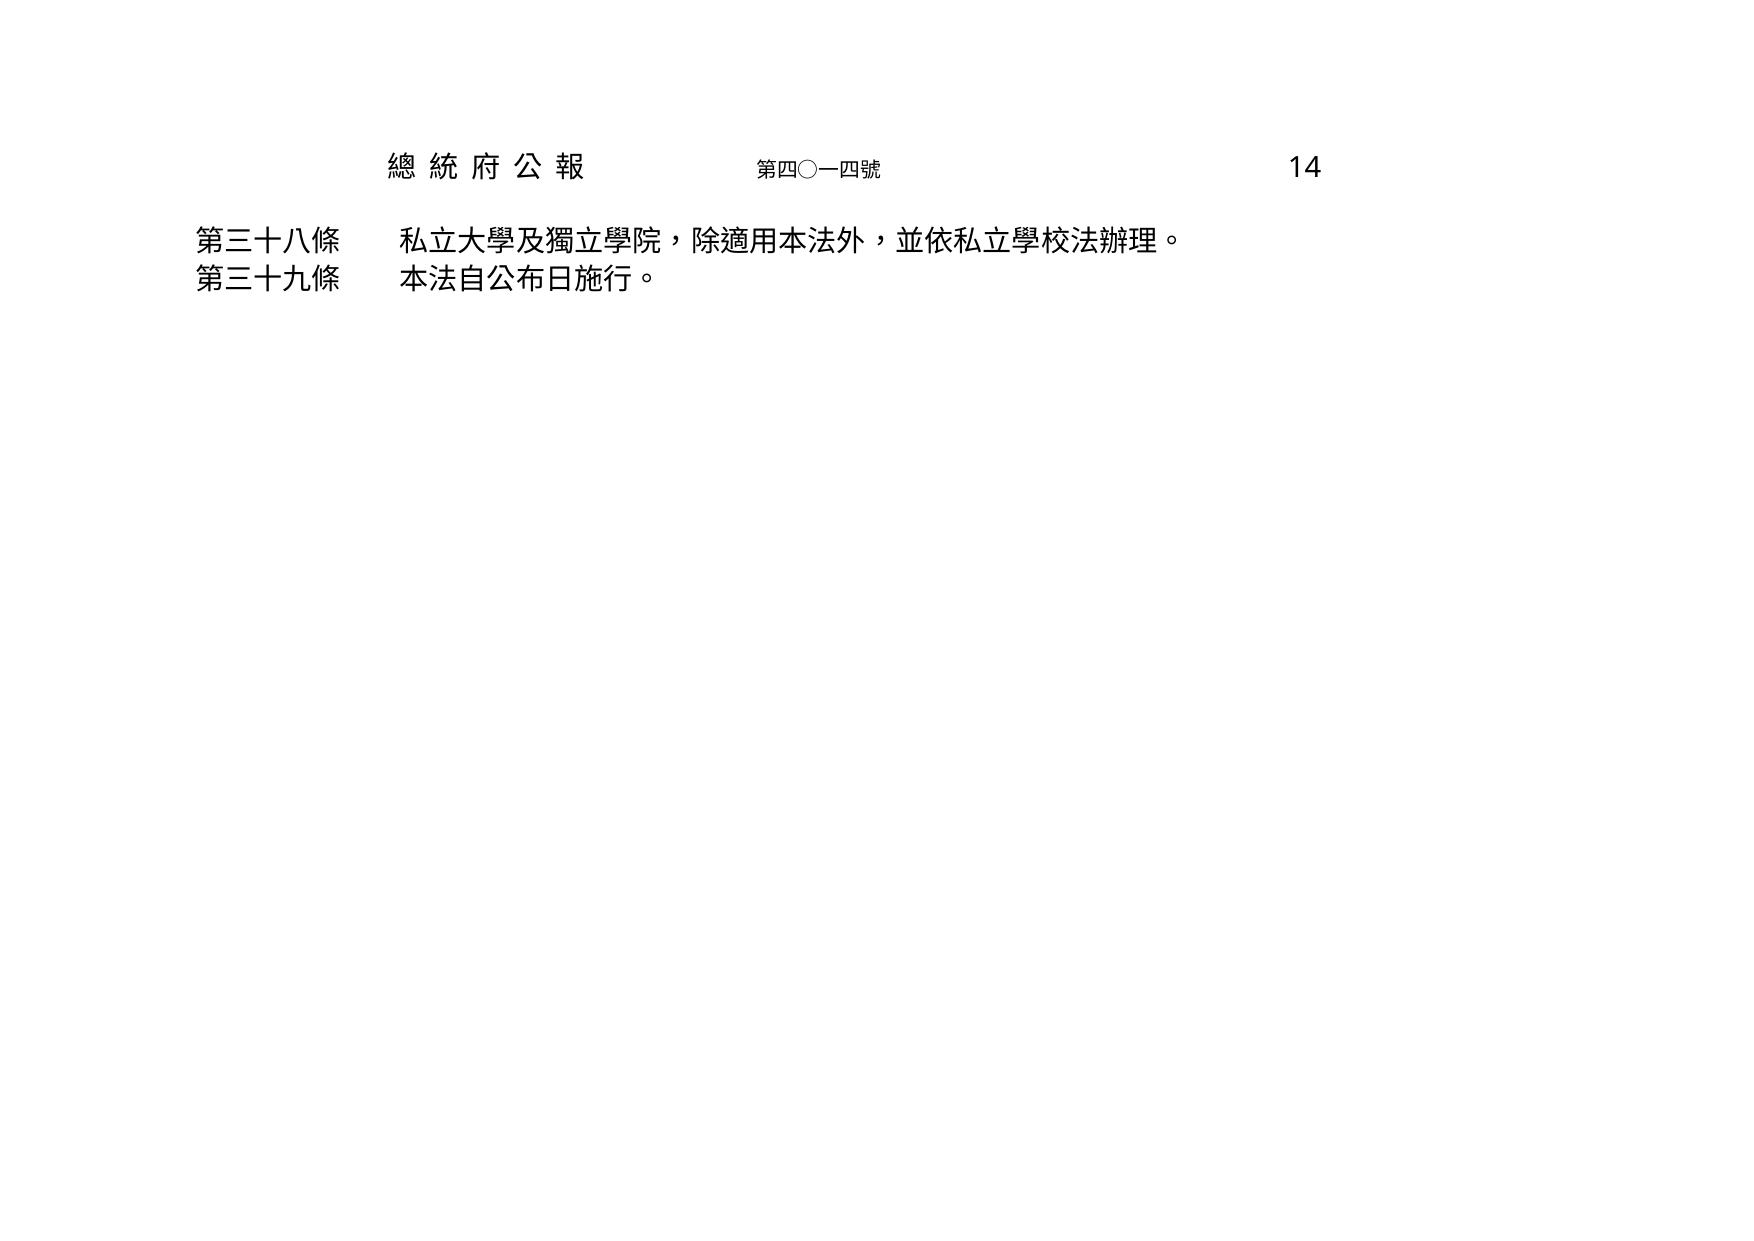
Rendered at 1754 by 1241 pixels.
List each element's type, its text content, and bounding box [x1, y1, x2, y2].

text 第三十九條 本法自公布日施行。 [195, 259, 1559, 297]
text 第三十八條 私立大學及獨立學院，除適用本法外，並依私立學校法辦理。 [195, 222, 1559, 259]
